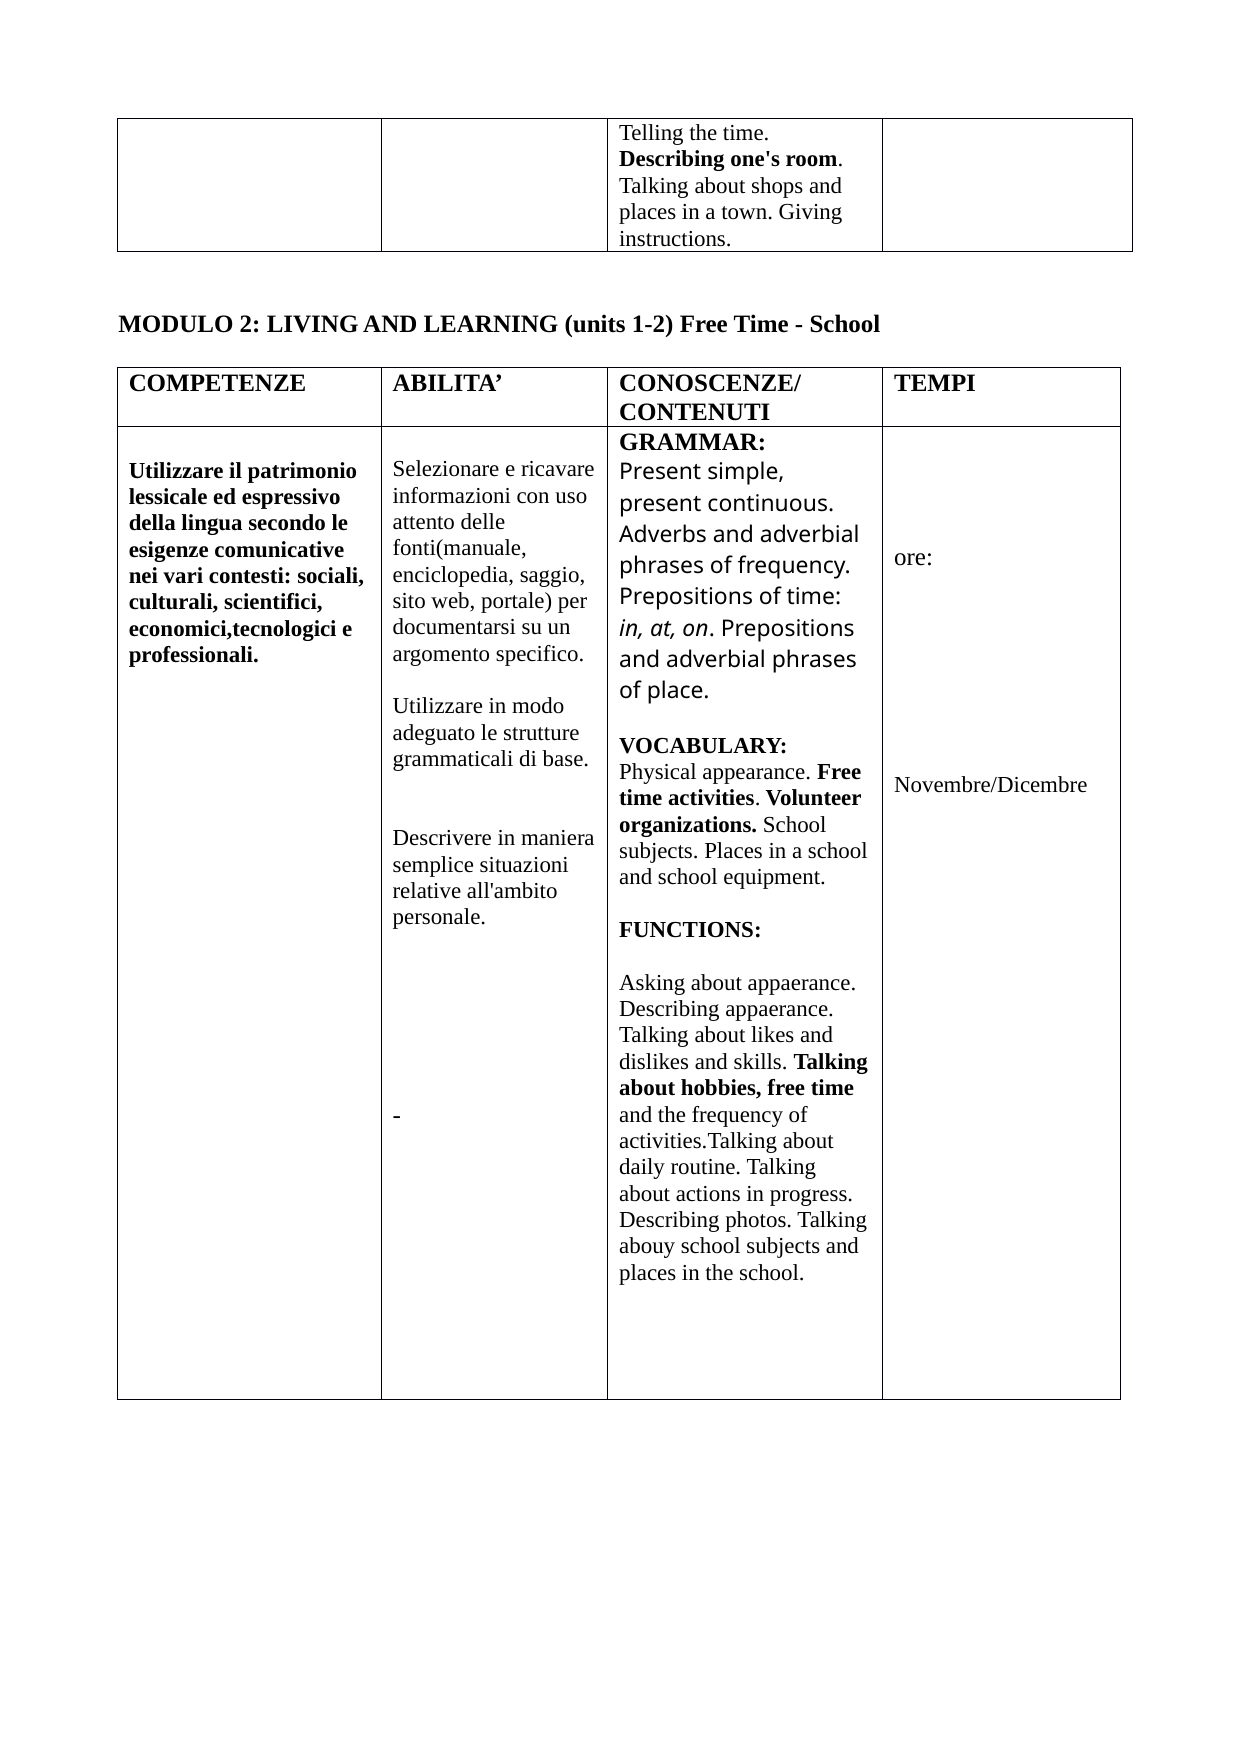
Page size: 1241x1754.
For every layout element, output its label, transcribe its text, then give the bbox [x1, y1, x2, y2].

table_cell [883, 119, 1132, 251]
table_header ABILITA’ [382, 368, 607, 426]
table_cell Utilizzare il patrimonio lessicale ed espressivo della lingua secondo le esigenze comunicative nei vari contesti: sociali, culturali, scientifici, economici,tecnologici e professionali. [118, 427, 381, 1399]
table_cell [382, 119, 607, 251]
text MODULO 2: LIVING AND LEARNING (units 1-2) Free Time - School [118, 309, 1122, 338]
table_cell [118, 119, 381, 251]
table_cell ore: Novembre/Dicembre [883, 427, 1120, 1399]
table_header COMPETENZE [118, 368, 381, 426]
table_cell GRAMMAR: Present simple, present continuous. Adverbs and adverbial phrases of frequency. Prepositions of time: in, at, on. Prepositions and adverbial phrases of place. VOCABULARY: Physical appearance. Free time activities. Volunteer organizations. School subjects. Places in a school and school equipment. FUNCTIONS: Asking about appaerance. Describing appaerance. Talking about likes and dislikes and skills. Talking about hobbies, free time and the frequency of activities.Talking about daily routine. Talking about actions in progress. Describing photos. Talking abouy school subjects and places in the school. [608, 427, 882, 1399]
table_header CONOSCENZE/CONTENUTI [608, 368, 882, 426]
table_cell Telling the time. Describing one's room. Talking about shops and places in a town. Giving instructions. [608, 119, 882, 251]
table_header TEMPI [883, 368, 1120, 426]
table_cell Selezionare e ricavare informazioni con uso attento delle fonti(manuale, enciclopedia, saggio, sito web, portale) per documentarsi su un argomento specifico. Utilizzare in modo adeguato le strutture grammaticali di base. Descrivere in maniera semplice situazioni relative all'ambito personale. - [382, 427, 607, 1399]
